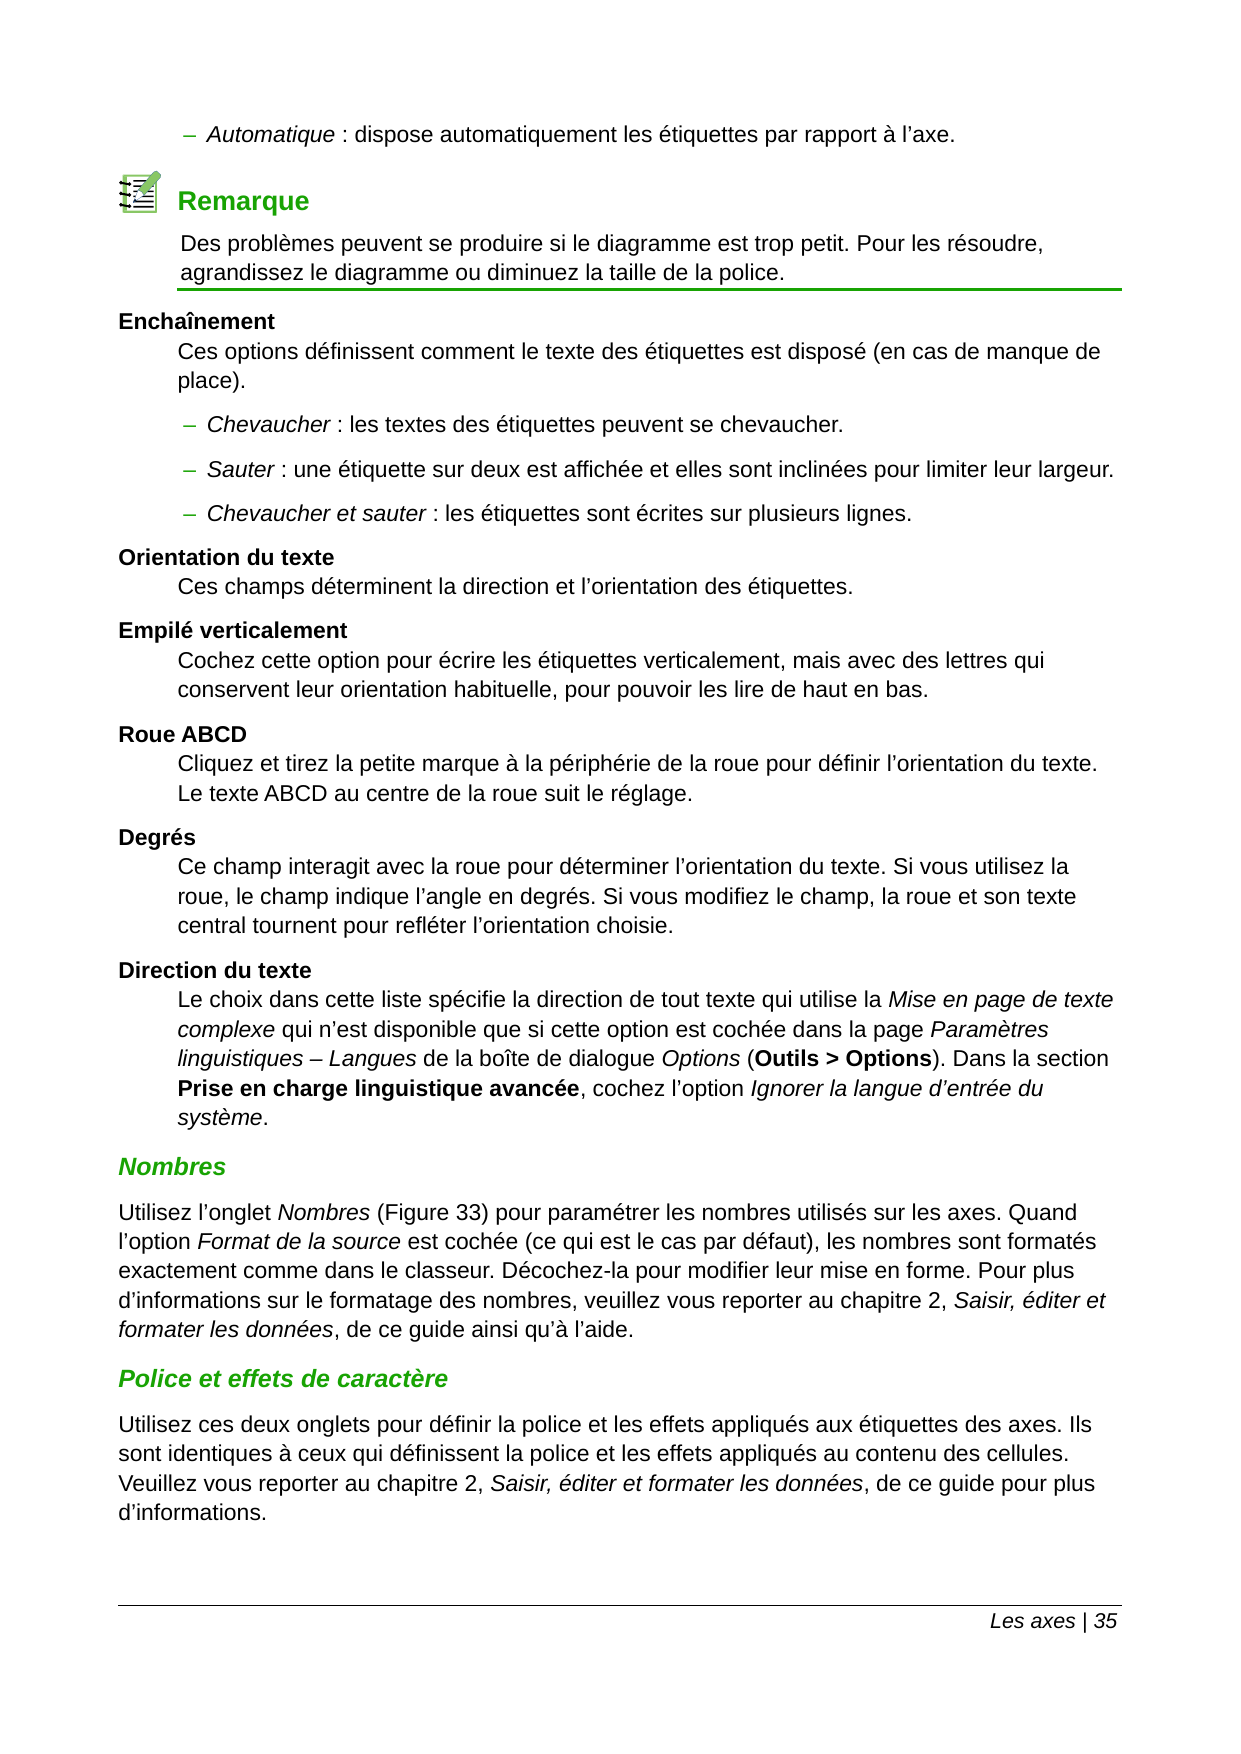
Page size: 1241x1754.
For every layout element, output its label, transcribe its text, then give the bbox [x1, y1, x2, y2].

subtitle Nombres [118, 1151, 1122, 1181]
subtitle Empilé verticalement [118, 614, 1122, 644]
list Ce champ interagit avec la roue pour déterminer l’orientation du texte. Si vous utilisez la roue, le champ indique l’angle en degrés. Si vous modifiez le champ, la roue et son texte central tournent pour refléter l’orientation choisie. [177, 850, 1122, 939]
subtitle Orientation du texte [118, 541, 1122, 570]
list Chevaucher : les textes des étiquettes peuvent se chevaucher. [183, 408, 1122, 438]
list Chevaucher et sauter : les étiquettes sont écrites sur plusieurs lignes. [183, 496, 1122, 526]
list Automatique : dispose automatiquement les étiquettes par rapport à l’axe. [183, 118, 1122, 148]
text Utilisez l’onglet Nombres (Figure 33) pour paramétrer les nombres utilisés sur les axes. Quand l’option Format de la source est cochée (ce qui est le cas par défaut), les nombres sont formatés exactement comme dans le classeur. Décochez-la pour modifier leur mise en forme. Pour plus d’informations sur le formatage des nombres, veuillez vous reporter au chapitre 2, Saisir, éditer et formater les données, de ce guide ainsi qu’à l’aide. [118, 1195, 1122, 1343]
text Des problèmes peuvent se produire si le diagramme est trop petit. Pour les résoudre, agrandissez le diagramme ou diminuez la taille de la police. [177, 224, 1122, 288]
list Ces options définissent comment le texte des étiquettes est disposé (en cas de manque de place). [177, 334, 1122, 393]
list Le choix dans cette liste spécifie la direction de tout texte qui utilise la Mise en page de texte complexe qui n’est disponible que si cette option est cochée dans la page Paramètres linguistiques – Langues de la boîte de dialogue Options (Outils > Options). Dans la section Prise en charge linguistique avancée, cochez l’option Ignorer la langue d’entrée du système. [177, 983, 1122, 1130]
text Utilisez ces deux onglets pour définir la police et les effets appliqués aux étiquettes des axes. Ils sont identiques à ceux qui définissent la police et les effets appliqués au contenu des cellules. Veuillez vous reporter au chapitre 2, Saisir, éditer et formater les données, de ce guide pour plus d’informations. [118, 1407, 1122, 1525]
list Cliquez et tirez la petite marque à la périphérie de la roue pour définir l’orientation du texte. Le texte ABCD au centre de la roue suit le réglage. [177, 747, 1122, 806]
list Cochez cette option pour écrire les étiquettes verticalement, mais avec des lettres qui conservent leur orientation habituelle, pour pouvoir les lire de haut en bas. [177, 644, 1122, 703]
list Remarque [118, 170, 1122, 216]
subtitle Enchaînement [118, 305, 1122, 334]
subtitle Degrés [118, 821, 1122, 850]
list Ces champs déterminent la direction et l’orientation des étiquettes. [177, 570, 1122, 599]
list Sauter : une étiquette sur deux est affichée et elles sont inclinées pour limiter leur largeur. [183, 452, 1122, 482]
subtitle Roue ABCD [118, 717, 1122, 747]
subtitle Police et effets de caractère [118, 1363, 1122, 1393]
subtitle Direction du texte [118, 953, 1122, 983]
